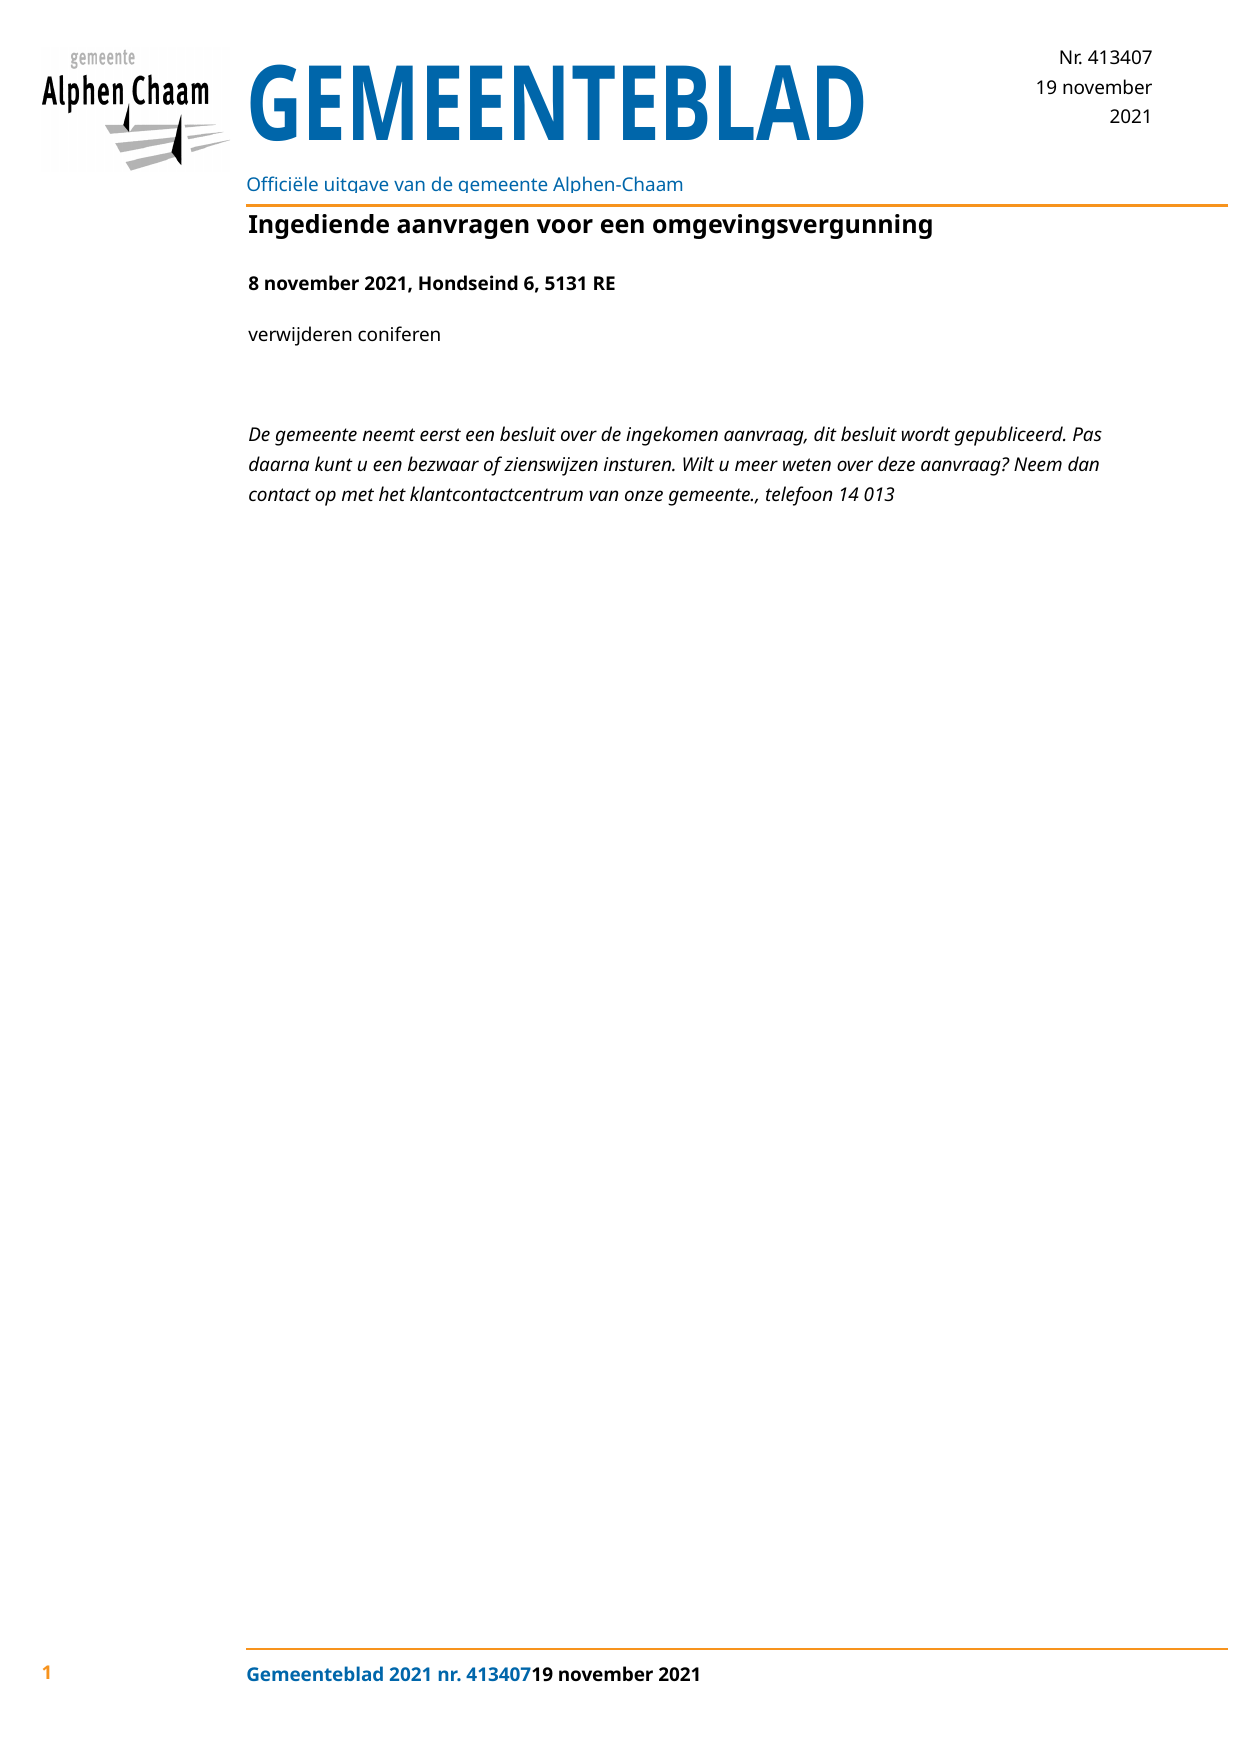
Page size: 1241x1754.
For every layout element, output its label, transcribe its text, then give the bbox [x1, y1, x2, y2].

text 8 november 2021, Hondseind 6, 5131 RE [248, 270, 1152, 296]
picture [41, 47, 231, 172]
text Ingediende aanvragen voor een omgevingsvergunning [248, 207, 1152, 241]
text De gemeente neemt eerst een besluit over de ingekomen aanvraag, dit besluit wordt gepubliceerd. Pas daarna kunt u een bezwaar of zienswijzen insturen. Wilt u meer weten over deze aanvraag? Neem dan contact op met het klantcontactcentrum van onze gemeente., telefoon 14 013 [248, 422, 1152, 506]
text verwijderen coniferen [248, 321, 1152, 346]
